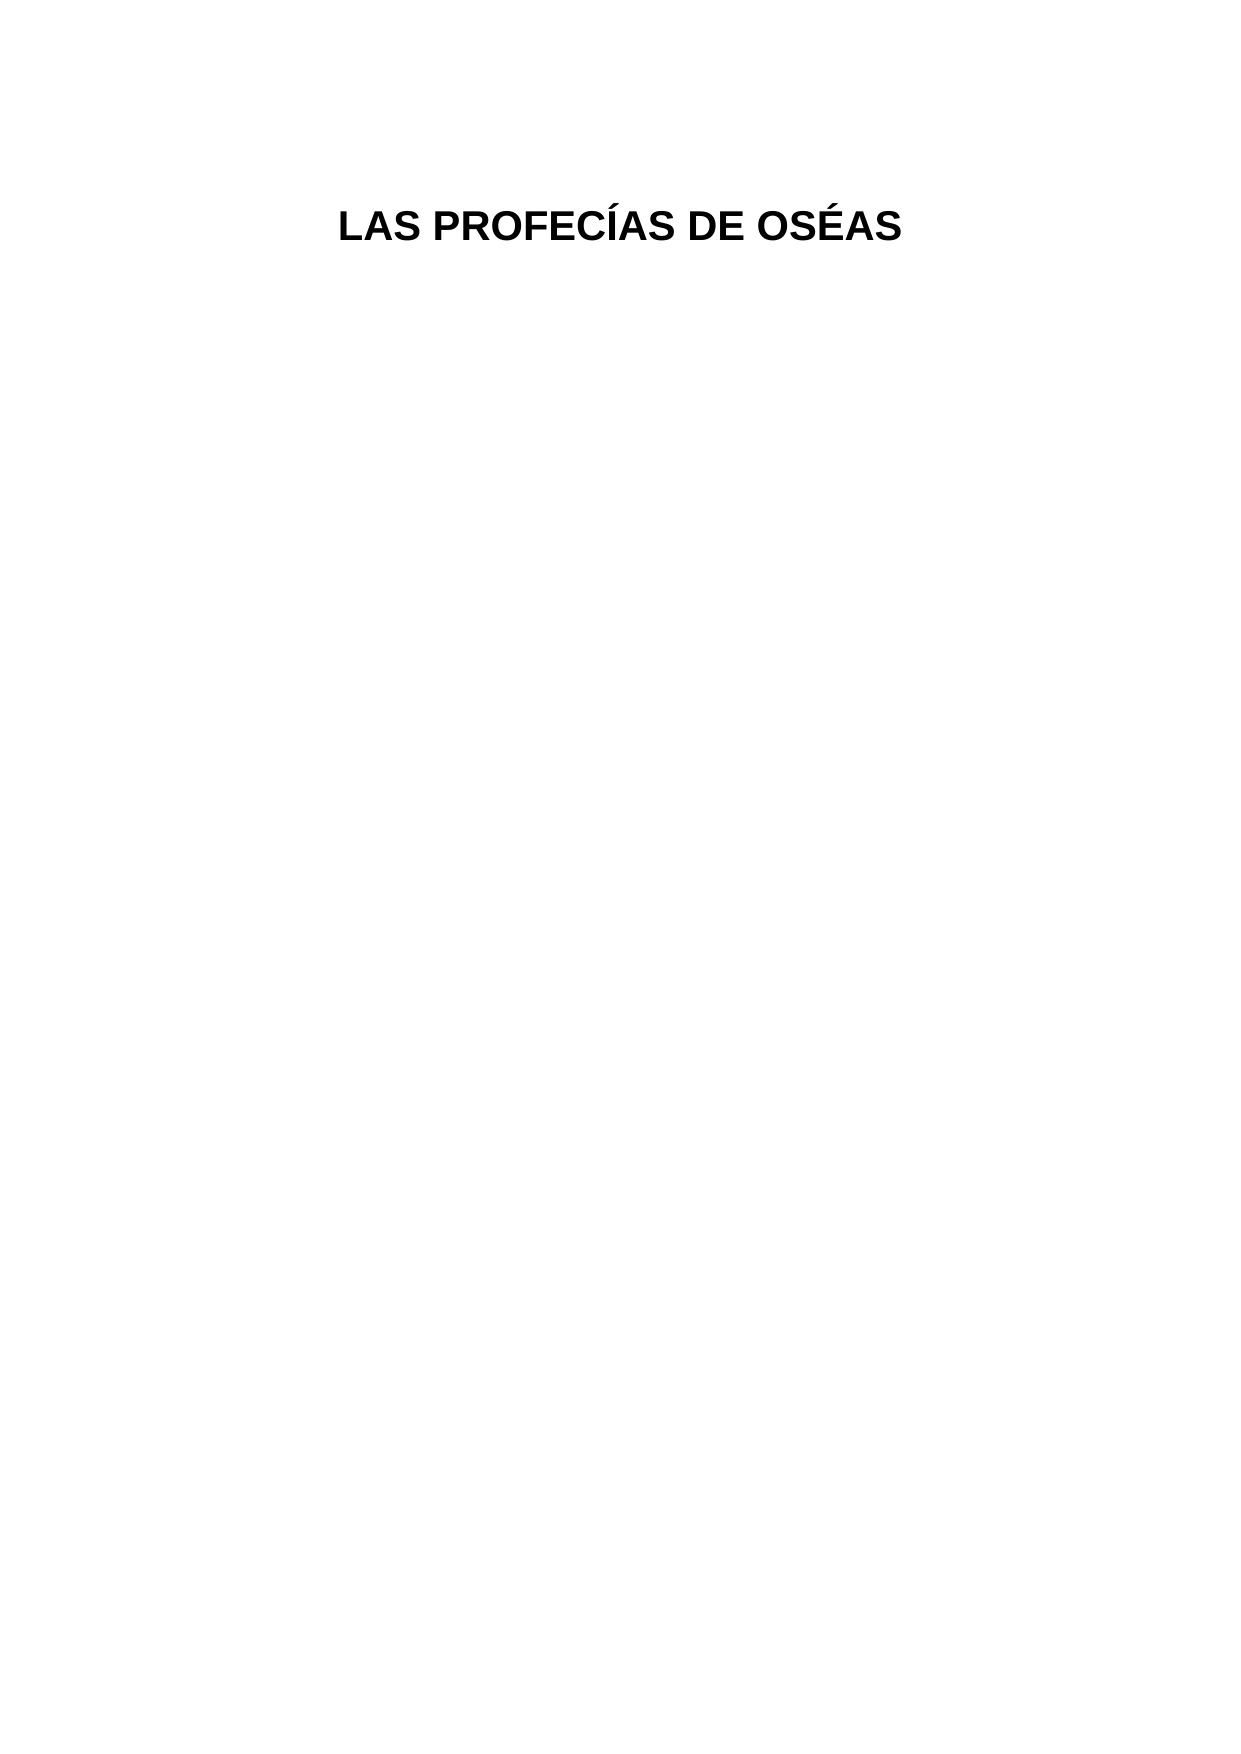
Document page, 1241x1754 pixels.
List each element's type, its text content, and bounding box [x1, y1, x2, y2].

title LAS PROFECÍAS DE OSÉAS [118, 201, 1122, 249]
